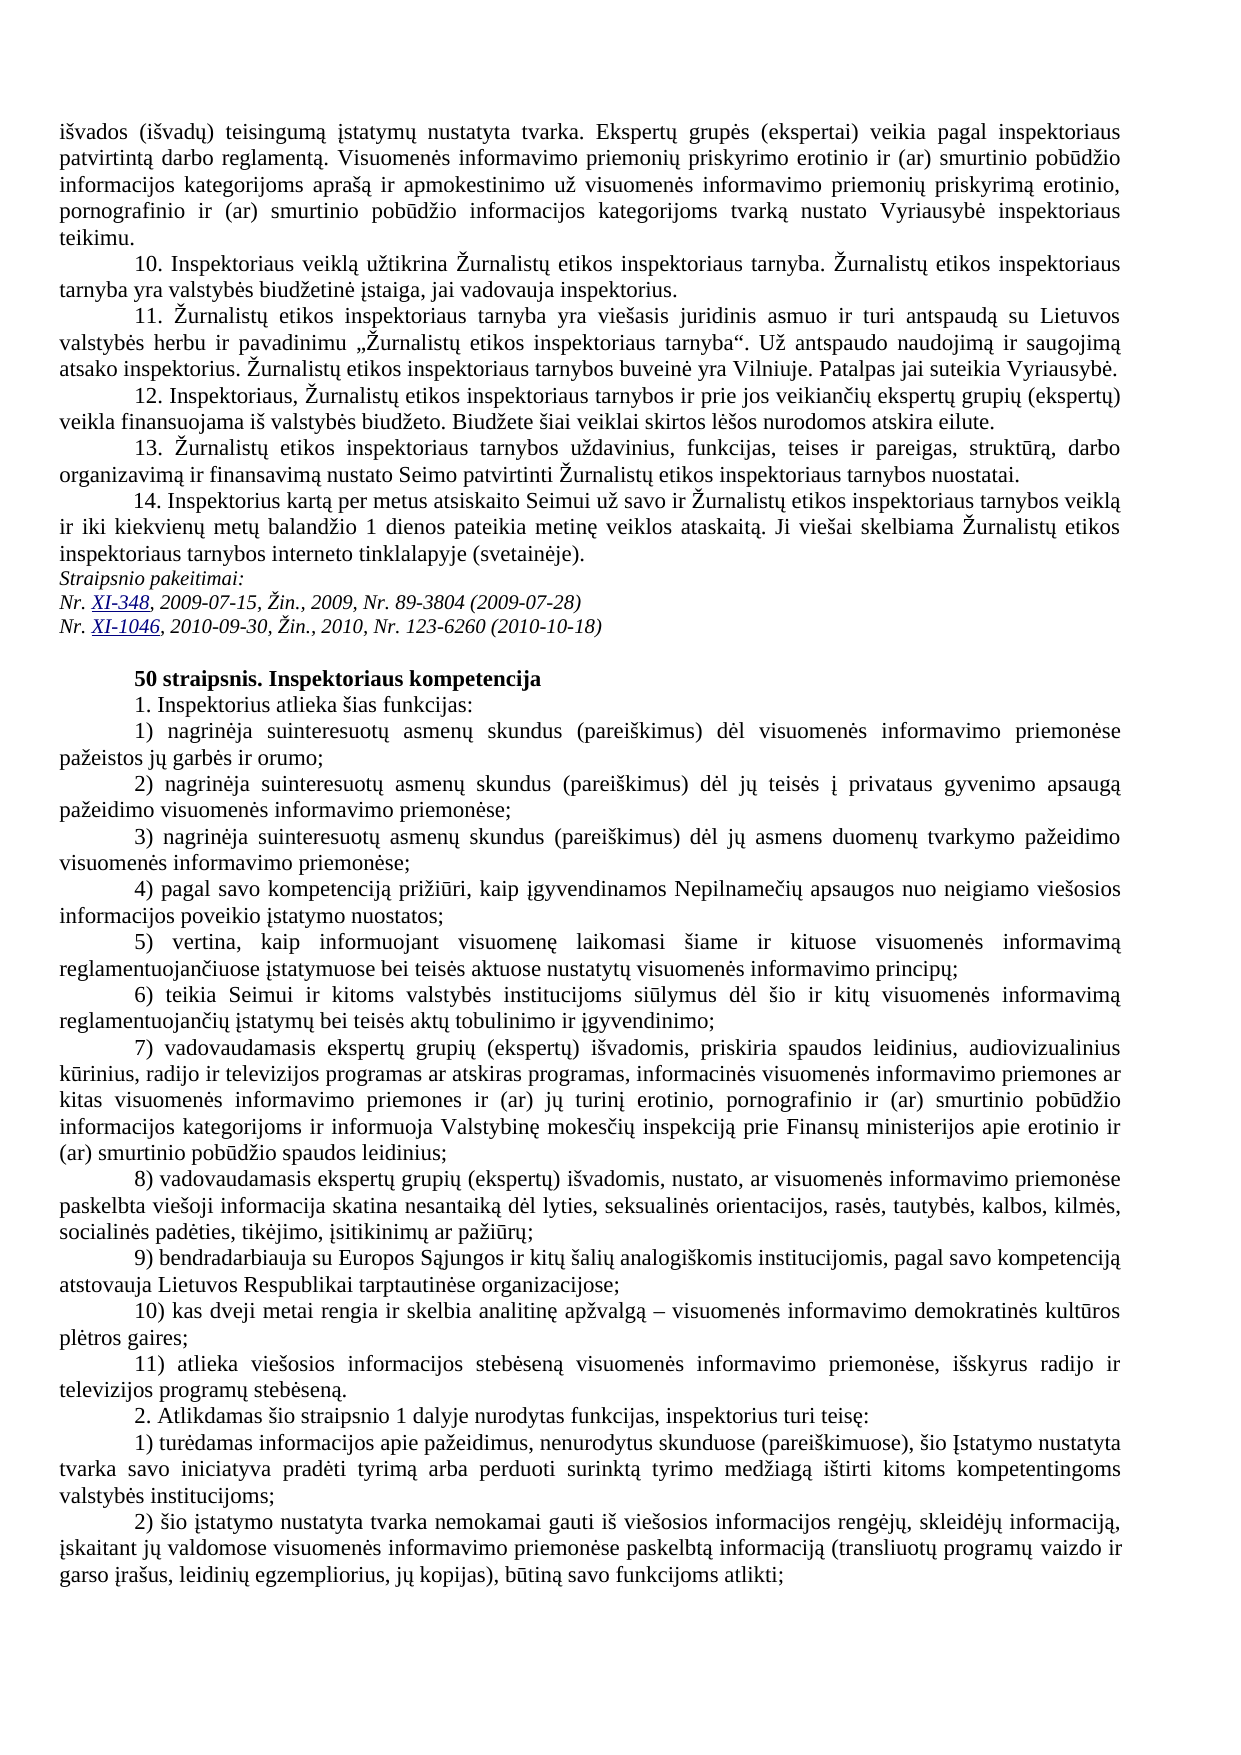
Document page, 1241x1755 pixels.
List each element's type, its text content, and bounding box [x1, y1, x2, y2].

text Nr. XI-348, 2009-07-15, Žin., 2009, Nr. 89-3804 (2009-07-28) [59, 590, 1122, 614]
text 3) nagrinėja suinteresuotų asmenų skundus (pareiškimus) dėl jų asmens duomenų tvarkymo pažeidimo visuomenės informavimo priemonėse; [59, 823, 1122, 876]
text 7) vadovaudamasis ekspertų grupių (ekspertų) išvadomis, priskiria spaudos leidinius, audiovizualinius kūrinius, radijo ir televizijos programas ar atskiras programas, informacinės visuomenės informavimo priemones ar kitas visuomenės informavimo priemones ir (ar) jų turinį erotinio, pornografinio ir (ar) smurtinio pobūdžio informacijos kategorijoms ir informuoja Valstybinę mokesčių inspekciją prie Finansų ministerijos apie erotinio ir (ar) smurtinio pobūdžio spaudos leidinius; [59, 1034, 1122, 1165]
text 1) turėdamas informacijos apie pažeidimus, nenurodytus skunduose (pareiškimuose), šio Įstatymo nustatyta tvarka savo iniciatyva pradėti tyrimą arba perduoti surinktą tyrimo medžiagą ištirti kitoms kompetentingoms valstybės institucijoms; [59, 1429, 1122, 1508]
text 4) pagal savo kompetenciją prižiūri, kaip įgyvendinamos Nepilnamečių apsaugos nuo neigiamo viešosios informacijos poveikio įstatymo nuostatos; [59, 876, 1122, 928]
text 13. Žurnalistų etikos inspektoriaus tarnybos uždavinius, funkcijas, teises ir pareigas, struktūrą, darbo organizavimą ir finansavimą nustato Seimo patvirtinti Žurnalistų etikos inspektoriaus tarnybos nuostatai. [59, 434, 1122, 487]
text 1. Inspektorius atlieka šias funkcijas: [59, 691, 1122, 717]
text 11. Žurnalistų etikos inspektoriaus tarnyba yra viešasis juridinis asmuo ir turi antspaudą su Lietuvos valstybės herbu ir pavadinimu „Žurnalistų etikos inspektoriaus tarnyba“. Už antspaudo naudojimą ir saugojimą atsako inspektorius. Žurnalistų etikos inspektoriaus tarnybos buveinė yra Vilniuje. Patalpas jai suteikia Vyriausybė. [59, 303, 1122, 382]
text 14. Inspektorius kartą per metus atsiskaito Seimui už savo ir Žurnalistų etikos inspektoriaus tarnybos veiklą ir iki kiekvienų metų balandžio 1 dienos pateikia metinę veiklos ataskaitą. Ji viešai skelbiama Žurnalistų etikos inspektoriaus tarnybos interneto tinklalapyje (svetainėje). [59, 487, 1122, 566]
text išvados (išvadų) teisingumą įstatymų nustatyta tvarka. Ekspertų grupės (ekspertai) veikia pagal inspektoriaus patvirtintą darbo reglamentą. Visuomenės informavimo priemonių priskyrimo erotinio ir (ar) smurtinio pobūdžio informacijos kategorijoms aprašą ir apmokestinimo už visuomenės informavimo priemonių priskyrimą erotinio, pornografinio ir (ar) smurtinio pobūdžio informacijos kategorijoms tvarką nustato Vyriausybė inspektoriaus teikimu. [59, 118, 1122, 250]
text 10) kas dveji metai rengia ir skelbia analitinę apžvalgą – visuomenės informavimo demokratinės kultūros plėtros gaires; [59, 1297, 1122, 1350]
text 10. Inspektoriaus veiklą užtikrina Žurnalistų etikos inspektoriaus tarnyba. Žurnalistų etikos inspektoriaus tarnyba yra valstybės biudžetinė įstaiga, jai vadovauja inspektorius. [59, 250, 1122, 303]
text 5) vertina, kaip informuojant visuomenę laikomasi šiame ir kituose visuomenės informavimą reglamentuojančiuose įstatymuose bei teisės aktuose nustatytų visuomenės informavimo principų; [59, 928, 1122, 981]
text 1) nagrinėja suinteresuotų asmenų skundus (pareiškimus) dėl visuomenės informavimo priemonėse pažeistos jų garbės ir orumo; [59, 717, 1122, 770]
text 8) vadovaudamasis ekspertų grupių (ekspertų) išvadomis, nustato, ar visuomenės informavimo priemonėse paskelbta viešoji informacija skatina nesantaiką dėl lyties, seksualinės orientacijos, rasės, tautybės, kalbos, kilmės, socialinės padėties, tikėjimo, įsitikinimų ar pažiūrų; [59, 1165, 1122, 1244]
text 12. Inspektoriaus, Žurnalistų etikos inspektoriaus tarnybos ir prie jos veikiančių ekspertų grupių (ekspertų) veikla finansuojama iš valstybės biudžeto. Biudžete šiai veiklai skirtos lėšos nurodomos atskira eilute. [59, 382, 1122, 434]
text 11) atlieka viešosios informacijos stebėseną visuomenės informavimo priemonėse, išskyrus radijo ir televizijos programų stebėseną. [59, 1350, 1122, 1403]
text 50 straipsnis. Inspektoriaus kompetencija [59, 665, 1122, 691]
text 2) šio įstatymo nustatyta tvarka nemokamai gauti iš viešosios informacijos rengėjų, skleidėjų informaciją, įskaitant jų valdomose visuomenės informavimo priemonėse paskelbtą informaciją (transliuotų programų vaizdo ir garso įrašus, leidinių egzempliorius, jų kopijas), būtiną savo funkcijoms atlikti; [59, 1508, 1122, 1587]
text Straipsnio pakeitimai: [59, 566, 1122, 590]
text 9) bendradarbiauja su Europos Sąjungos ir kitų šalių analogiškomis institucijomis, pagal savo kompetenciją atstovauja Lietuvos Respublikai tarptautinėse organizacijose; [59, 1244, 1122, 1297]
text 6) teikia Seimui ir kitoms valstybės institucijoms siūlymus dėl šio ir kitų visuomenės informavimą reglamentuojančių įstatymų bei teisės aktų tobulinimo ir įgyvendinimo; [59, 981, 1122, 1034]
text 2. Atlikdamas šio straipsnio 1 dalyje nurodytas funkcijas, inspektorius turi teisę: [59, 1403, 1122, 1429]
text 2) nagrinėja suinteresuotų asmenų skundus (pareiškimus) dėl jų teisės į privataus gyvenimo apsaugą pažeidimo visuomenės informavimo priemonėse; [59, 770, 1122, 823]
text Nr. XI-1046, 2010-09-30, Žin., 2010, Nr. 123-6260 (2010-10-18) [59, 614, 1122, 638]
